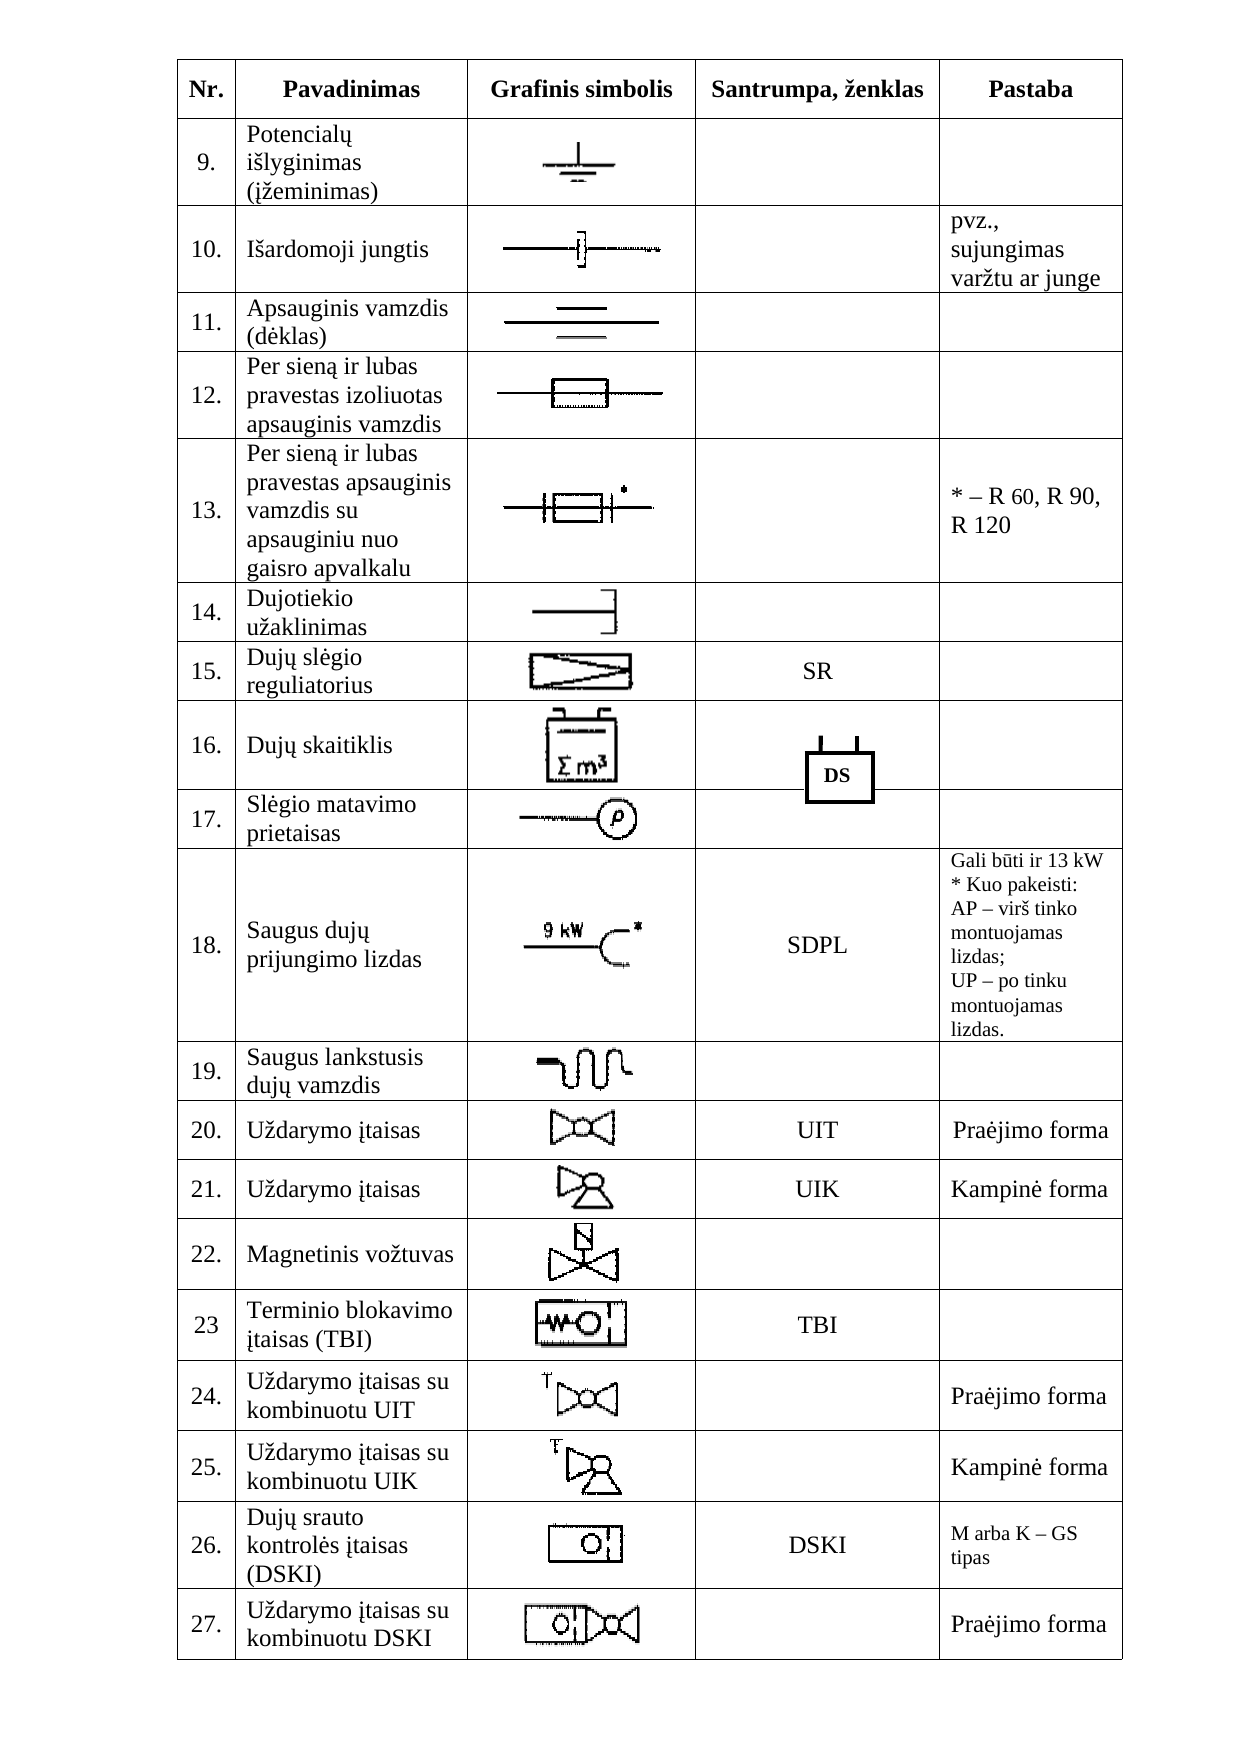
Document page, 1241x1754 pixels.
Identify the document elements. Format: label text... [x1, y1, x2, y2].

table_cell 21. [178, 1160, 235, 1218]
table_cell 24. [178, 1361, 235, 1430]
table_cell (ženklas) [468, 1101, 695, 1159]
table_cell [696, 352, 939, 437]
table_cell Per sieną ir lubas pravestas izoliuotas apsauginis vamzdis [236, 352, 467, 437]
table_cell 27. [178, 1589, 235, 1659]
table_cell (ženklas) [468, 790, 695, 848]
table_cell 14. [178, 583, 235, 641]
table_cell 22. [178, 1219, 235, 1289]
table_cell [940, 1042, 1122, 1100]
table_cell [940, 1290, 1122, 1359]
table_cell 25. [178, 1431, 235, 1501]
table_cell 23 [178, 1290, 235, 1359]
table_cell 18. [178, 849, 235, 1041]
table_cell pvz., sujungimas varžtu ar junge [940, 206, 1122, 292]
table_cell (ženklas) [468, 1042, 695, 1100]
table_cell M arba K – GS tipas [940, 1502, 1122, 1588]
table_cell (ženklas) [468, 642, 695, 700]
table_cell 16. [178, 701, 235, 788]
table_cell SDPL [696, 849, 939, 1041]
table_cell [940, 119, 1122, 205]
table_cell 9. [178, 119, 235, 205]
table_cell (ženklas) [468, 1431, 695, 1501]
table_header Pavadinimas [236, 60, 467, 118]
table_cell [696, 583, 939, 641]
table_cell Dujų srauto kontrolės įtaisas (DSKI) [236, 1502, 467, 1588]
table_cell (ženklas) [696, 701, 939, 788]
table_cell [696, 206, 939, 292]
table_cell [940, 642, 1122, 700]
table_cell Uždarymo įtaisas [236, 1160, 467, 1218]
table_cell 13. [178, 439, 235, 582]
table_cell (ženklas) [468, 119, 695, 205]
table_cell Potencialų išlyginimas (įžeminimas) [236, 119, 467, 205]
table_cell [940, 790, 1122, 848]
table_cell [696, 439, 939, 582]
table_cell Praėjimo forma [940, 1589, 1122, 1659]
table_cell Praėjimo forma [940, 1101, 1122, 1159]
table_cell SR [696, 642, 939, 700]
table_header Santrumpa, ženklas [696, 60, 939, 118]
table_cell [696, 1361, 939, 1430]
table_cell [940, 293, 1122, 351]
table_cell (ženklas) [468, 1589, 695, 1659]
table_cell 26. [178, 1502, 235, 1588]
table_cell (ženklas) [468, 439, 695, 582]
table_cell 17. [178, 790, 235, 848]
table_cell 15. [178, 642, 235, 700]
table_cell 20. [178, 1101, 235, 1159]
table_cell (ženklas) [468, 206, 695, 292]
table_cell Gali būti ir 13 kW * Kuo pakeisti: AP – virš tinko montuojamas lizdas; UP – po tinku montuojamas lizdas. [940, 849, 1122, 1041]
table_cell Dujotiekio užaklinimas [236, 583, 467, 641]
table_cell Kampinė forma [940, 1431, 1122, 1501]
table_cell [696, 1431, 939, 1501]
table_cell (ženklas) [468, 1160, 695, 1218]
table_cell [696, 790, 939, 848]
table_cell Praėjimo forma [940, 1361, 1122, 1430]
table_cell 19. [178, 1042, 235, 1100]
table_cell 11. [178, 293, 235, 351]
table_header Pastaba [940, 60, 1122, 118]
table_cell [696, 1589, 939, 1659]
table_cell (ženklas) [468, 293, 695, 351]
table_cell [940, 583, 1122, 641]
table_cell [940, 701, 1122, 788]
table_cell Apsauginis vamzdis (dėklas) [236, 293, 467, 351]
table_cell UIK [696, 1160, 939, 1218]
table_cell (ženklas) [468, 352, 695, 437]
table_cell Magnetinis vožtuvas [236, 1219, 467, 1289]
table_cell Uždarymo įtaisas su kombinuotu DSKI [236, 1589, 467, 1659]
table_cell [940, 352, 1122, 437]
table_cell 12. [178, 352, 235, 437]
table_cell (ženklas) [468, 701, 695, 788]
table_cell Dujų skaitiklis [236, 701, 467, 788]
table_cell [696, 119, 939, 205]
table_cell TBI [696, 1290, 939, 1359]
table_cell [696, 1219, 939, 1289]
table_cell (ženklas) [468, 583, 695, 641]
table_header Grafinis simbolis [468, 60, 695, 118]
table_cell Slėgio matavimo prietaisas [236, 790, 467, 848]
table_cell UIT [696, 1101, 939, 1159]
table_cell (ženklas) [468, 1290, 695, 1359]
table_cell Išardomoji jungtis [236, 206, 467, 292]
table_cell DSKI [696, 1502, 939, 1588]
table_cell Uždarymo įtaisas [236, 1101, 467, 1159]
table_cell Uždarymo įtaisas su kombinuotu UIK [236, 1431, 467, 1501]
table_cell (ženklas) [468, 1219, 695, 1289]
table_cell Terminio blokavimo įtaisas (TBI) [236, 1290, 467, 1359]
table_cell (ženklas) [468, 849, 695, 1041]
table_cell [696, 293, 939, 351]
table_cell (ženklas) [468, 1361, 695, 1430]
table_cell Kampinė forma [940, 1160, 1122, 1218]
table_cell (ženklas) [809, 755, 871, 800]
table_cell 10. [178, 206, 235, 292]
table_cell Uždarymo įtaisas su kombinuotu UIT [236, 1361, 467, 1430]
table_cell Saugus dujų prijungimo lizdas [236, 849, 467, 1041]
table_cell Saugus lankstusis dujų vamzdis [236, 1042, 467, 1100]
table_cell Dujų slėgio reguliatorius [236, 642, 467, 700]
table_header Nr. [178, 60, 235, 118]
table_cell [696, 1042, 939, 1100]
table_cell (ženklas) [468, 1502, 695, 1588]
table_cell [940, 1219, 1122, 1289]
table_cell * – R 60, R 90, R 120 [940, 439, 1122, 582]
table_cell Per sieną ir lubas pravestas apsauginis vamzdis su apsauginiu nuo gaisro apvalkalu [236, 439, 467, 582]
